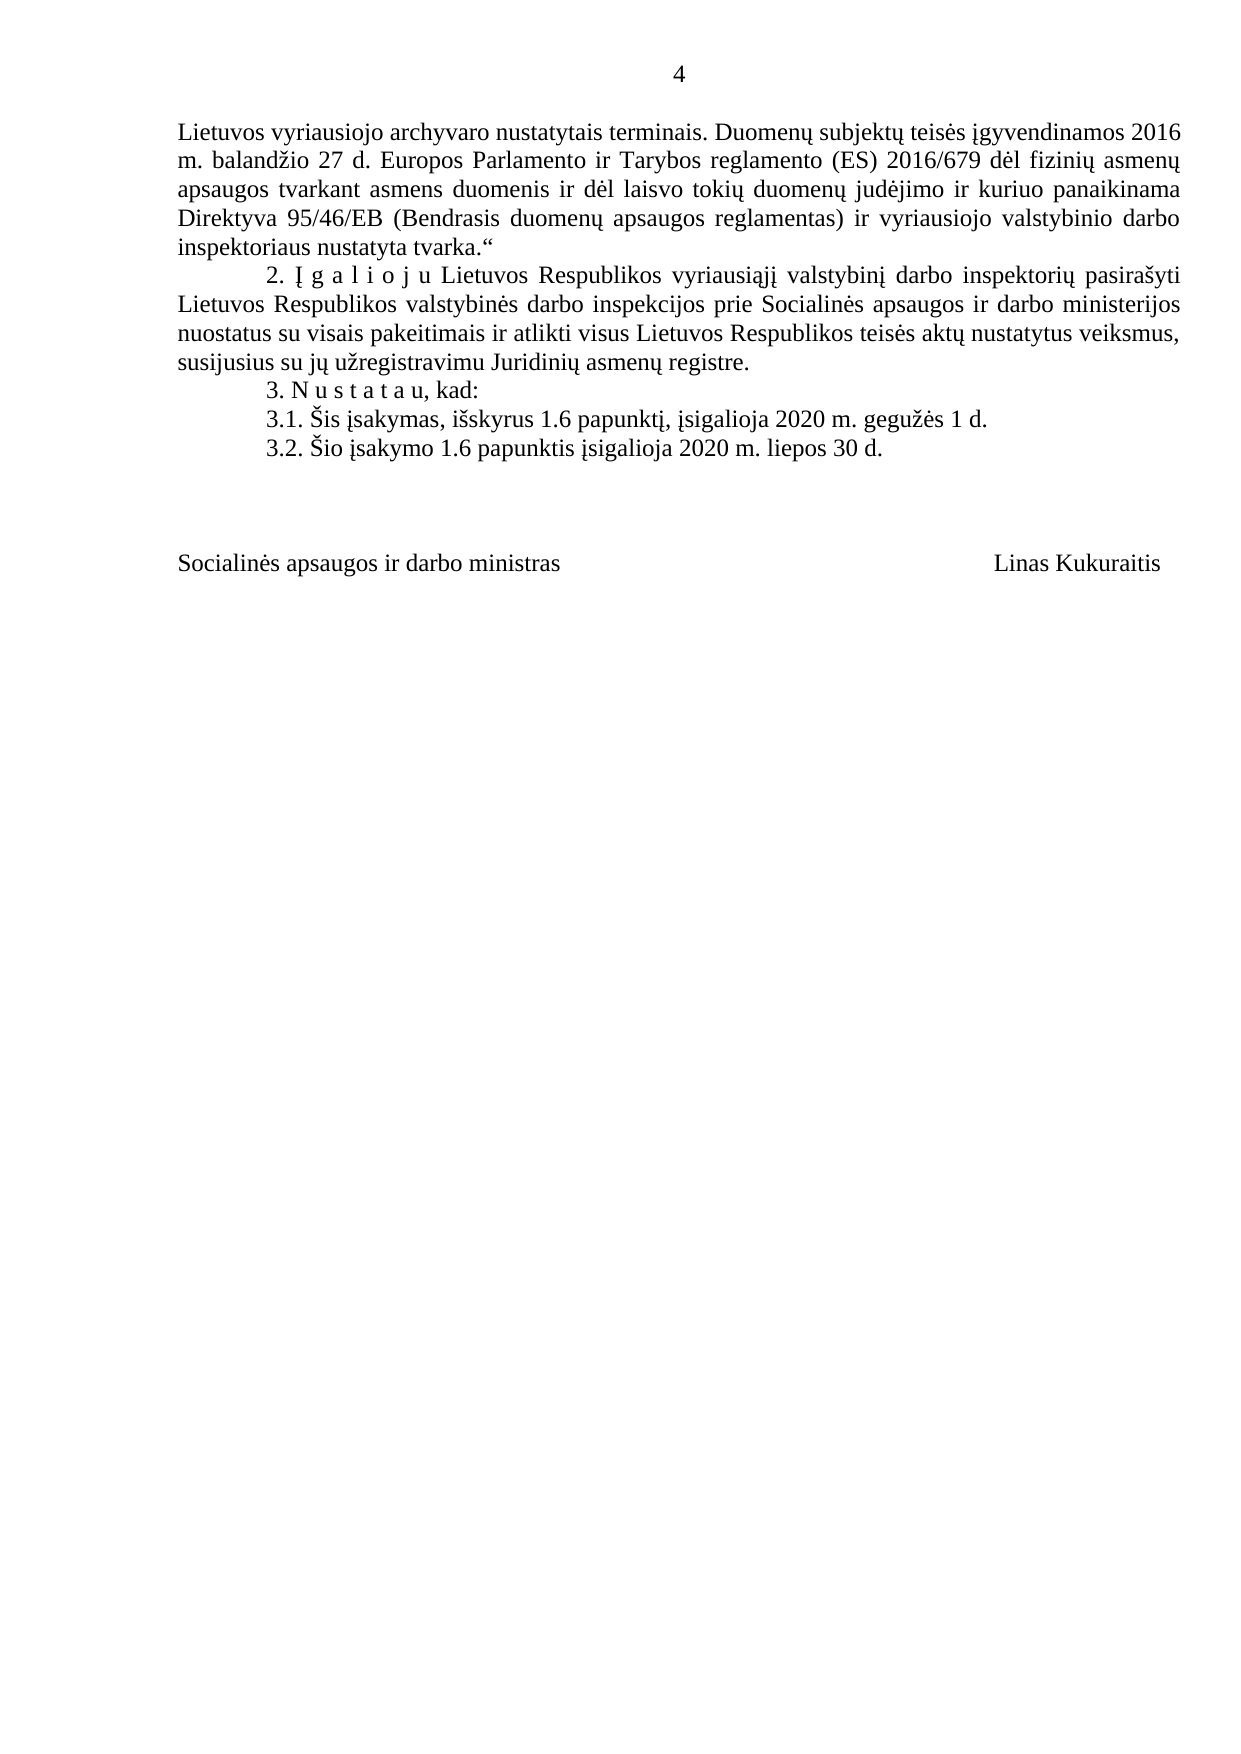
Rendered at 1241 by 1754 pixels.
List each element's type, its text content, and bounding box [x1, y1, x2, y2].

text Lietuvos vyriausiojo archyvaro nustatytais terminais. Duomenų subjektų teisės įgyvendinamos 2016 m. balandžio 27 d. Europos Parlamento ir Tarybos reglamento (ES) 2016/679 dėl fizinių asmenų apsaugos tvarkant asmens duomenis ir dėl laisvo tokių duomenų judėjimo ir kuriuo panaikinama Direktyva 95/46/EB (Bendrasis duomenų apsaugos reglamentas) ir vyriausiojo valstybinio darbo inspektoriaus nustatyta tvarka.“ [177, 117, 1181, 260]
text 3.2. Šio įsakymo 1.6 papunktis įsigalioja 2020 m. liepos 30 d. [177, 433, 1181, 462]
text Socialinės apsaugos ir darbo ministras Linas Kukuraitis [177, 548, 1181, 577]
text 3. N u s t a t a u, kad: [177, 375, 1181, 404]
text 2. Įgalioju Lietuvos Respublikos vyriausiąjį valstybinį darbo inspektorių pasirašyti Lietuvos Respublikos valstybinės darbo inspekcijos prie Socialinės apsaugos ir darbo ministerijos nuostatus su visais pakeitimais ir atlikti visus Lietuvos Respublikos teisės aktų nustatytus veiksmus, susijusius su jų užregistravimu Juridinių asmenų registre. [177, 260, 1181, 375]
text 3.1. Šis įsakymas, išskyrus 1.6 papunktį, įsigalioja 2020 m. gegužės 1 d. [177, 404, 1181, 433]
